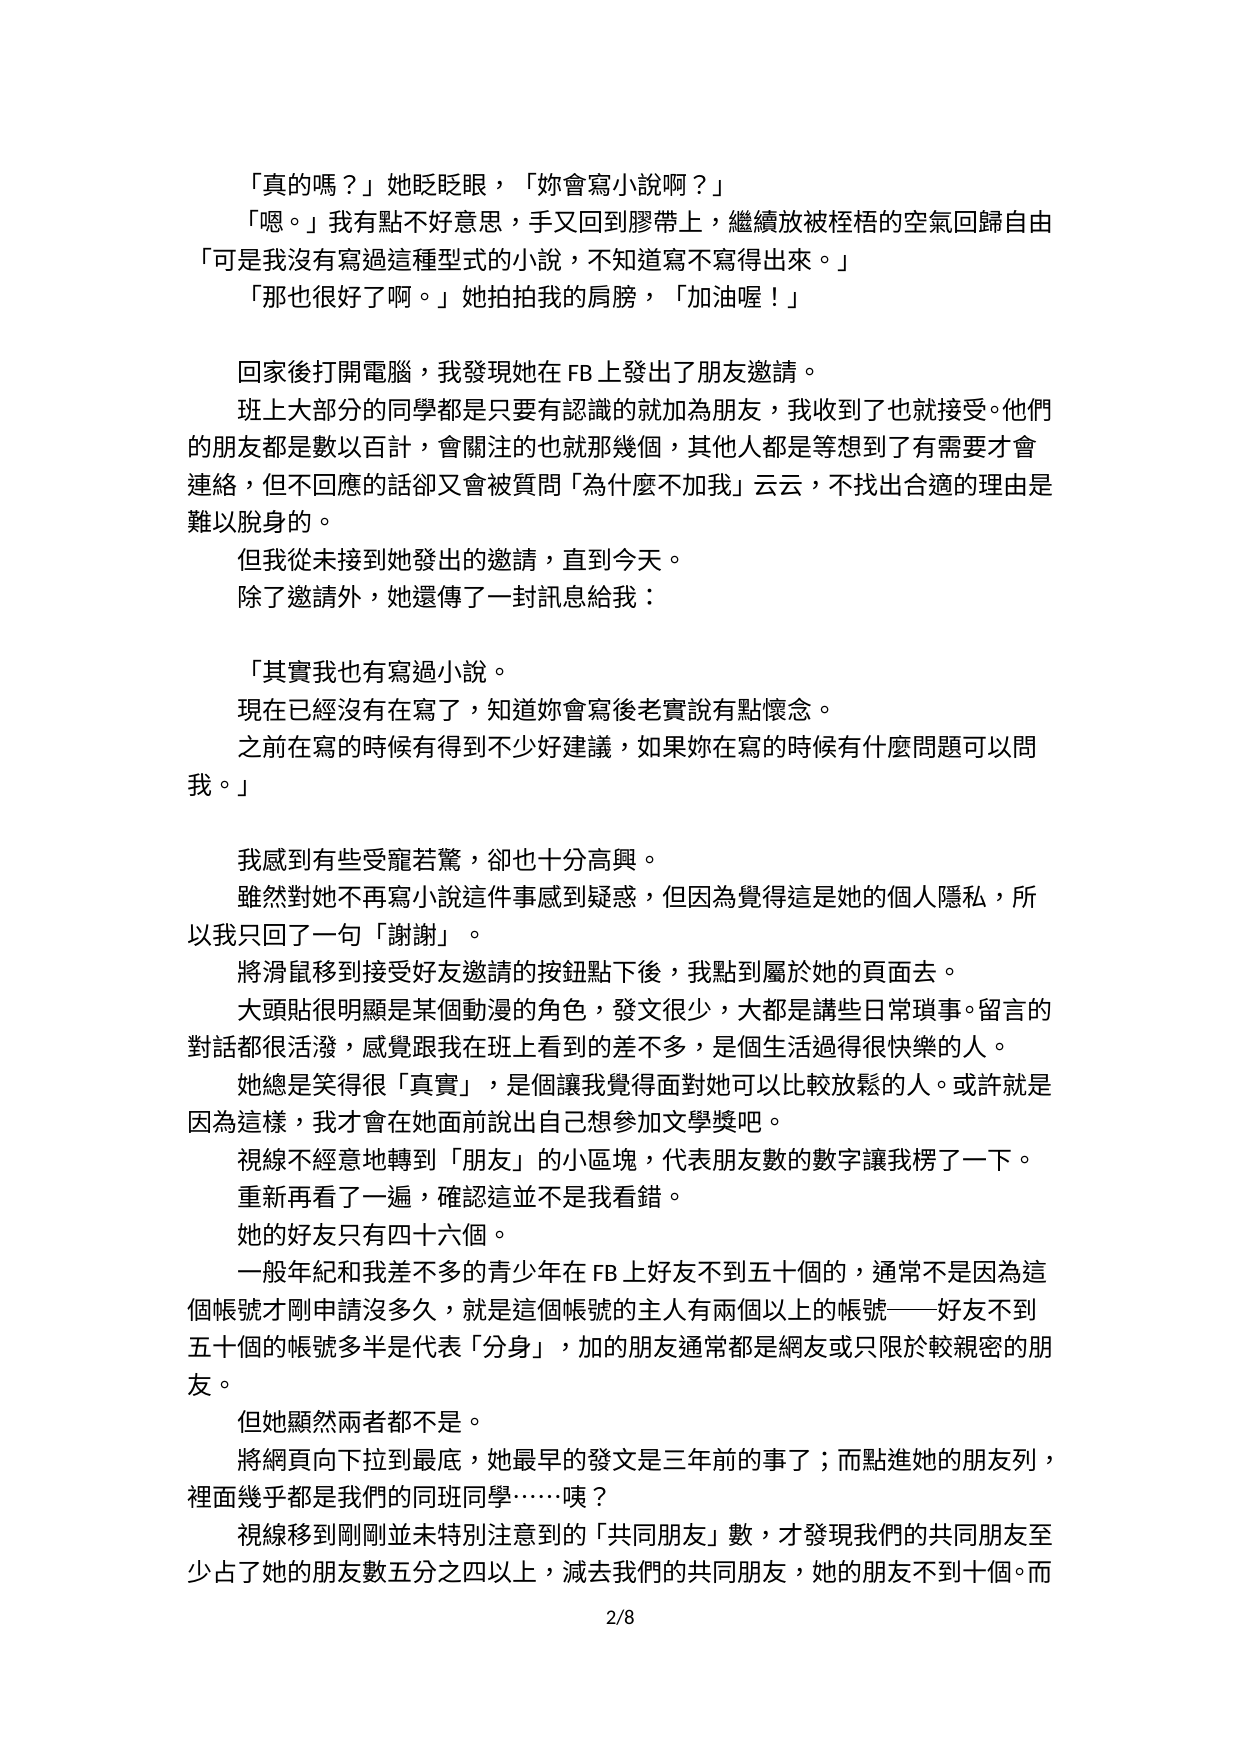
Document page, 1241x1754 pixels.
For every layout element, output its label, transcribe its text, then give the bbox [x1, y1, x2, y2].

text 回家後打開電腦，我發現她在FB上發出了朋友邀請。 [187, 352, 1053, 389]
text 「真的嗎？」她眨眨眼，「妳會寫小說啊？」 [187, 164, 1053, 202]
text 她的好友只有四十六個。 [187, 1214, 1053, 1252]
text 一般年紀和我差不多的青少年在FB上好友不到五十個的，通常不是因為這個帳號才剛申請沒多久，就是這個帳號的主人有兩個以上的帳號──好友不到五十個的帳號多半是代表「分身」，加的朋友通常都是網友或只限於較親密的朋友。 [187, 1252, 1053, 1402]
text 雖然對她不再寫小說這件事感到疑惑，但因為覺得這是她的個人隱私，所以我只回了一句「謝謝」。 [187, 877, 1053, 952]
text 「嗯。」我有點不好意思，手又回到膠帶上，繼續放被桎梧的空氣回歸自由，「可是我沒有寫過這種型式的小說，不知道寫不寫得出來。」 [187, 202, 1053, 277]
text 「其實我也有寫過小說。 [187, 652, 1053, 689]
text 視線移到剛剛並未特別注意到的「共同朋友」數，才發現我們的共同朋友至少占了她的朋友數五分之四以上，減去我們的共同朋友，她的朋友不到十個。而 [187, 1514, 1053, 1589]
text 將網頁向下拉到最底，她最早的發文是三年前的事了；而點進她的朋友列，裡面幾乎都是我們的同班同學……咦？ [187, 1439, 1053, 1514]
text 「那也很好了啊。」她拍拍我的肩膀，「加油喔！」 [187, 277, 1053, 314]
text 她總是笑得很「真實」，是個讓我覺得面對她可以比較放鬆的人。或許就是因為這樣，我才會在她面前說出自己想參加文學獎吧。 [187, 1064, 1053, 1139]
text 除了邀請外，她還傳了一封訊息給我： [187, 577, 1053, 614]
text 現在已經沒有在寫了，知道妳會寫後老實說有點懷念。 [187, 689, 1053, 727]
text 班上大部分的同學都是只要有認識的就加為朋友，我收到了也就接受。他們的朋友都是數以百計，會關注的也就那幾個，其他人都是等想到了有需要才會連絡，但不回應的話卻又會被質問「為什麼不加我」云云，不找出合適的理由是難以脫身的。 [187, 389, 1053, 539]
text 重新再看了一遍，確認這並不是我看錯。 [187, 1177, 1053, 1214]
text 但她顯然兩者都不是。 [187, 1402, 1053, 1439]
text 但我從未接到她發出的邀請，直到今天。 [187, 539, 1053, 577]
text 將滑鼠移到接受好友邀請的按鈕點下後，我點到屬於她的頁面去。 [187, 952, 1053, 989]
text 之前在寫的時候有得到不少好建議，如果妳在寫的時候有什麼問題可以問我。」 [187, 727, 1053, 802]
text 視線不經意地轉到「朋友」的小區塊，代表朋友數的數字讓我楞了一下。 [187, 1139, 1053, 1177]
text 我感到有些受寵若驚，卻也十分高興。 [187, 839, 1053, 877]
text 大頭貼很明顯是某個動漫的角色，發文很少，大都是講些日常瑣事。留言的對話都很活潑，感覺跟我在班上看到的差不多，是個生活過得很快樂的人。 [187, 989, 1053, 1064]
